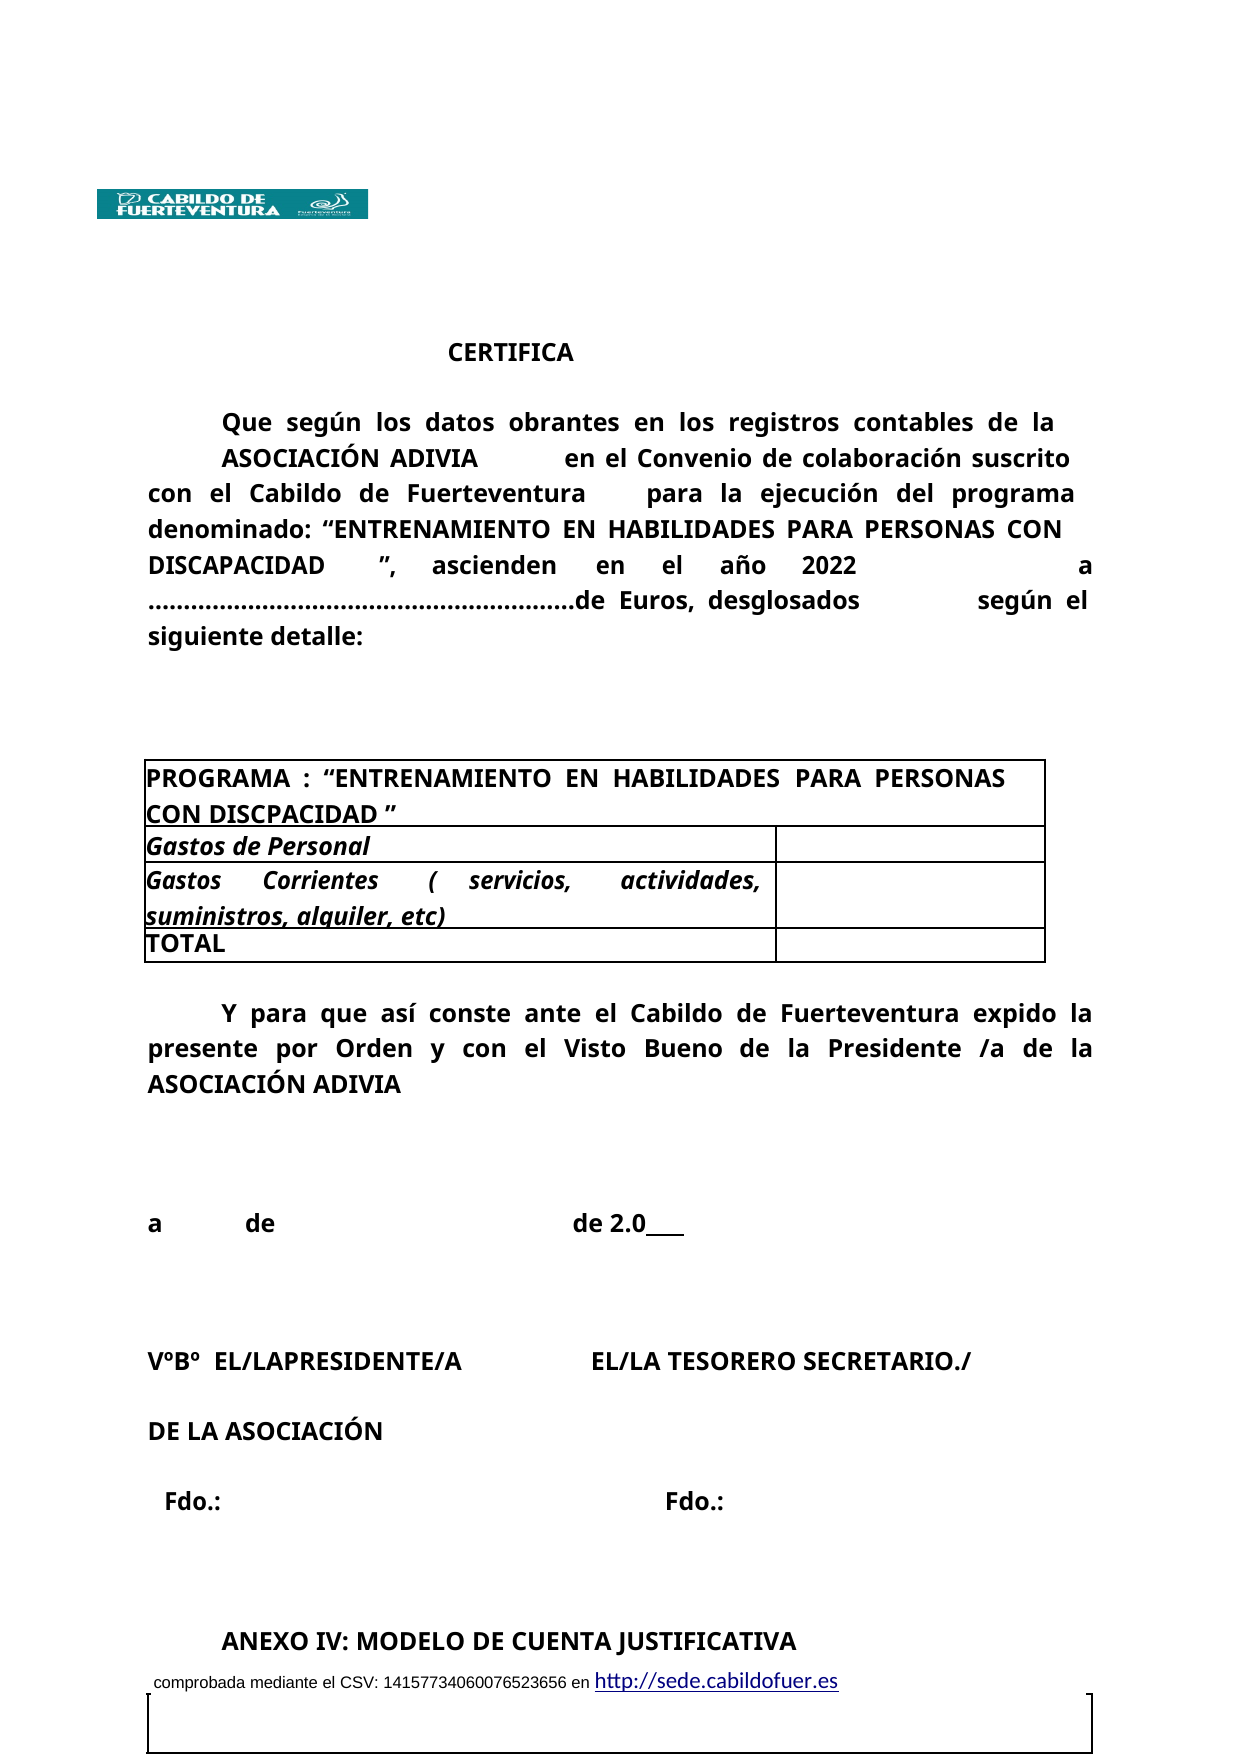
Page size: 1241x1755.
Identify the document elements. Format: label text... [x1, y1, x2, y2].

text ANEXO IV: MODELO DE CUENTA JUSTIFICATIVA [221, 1623, 1107, 1657]
text ……………………………………………………de Euros, desglosados según el siguiente detalle: [148, 583, 1093, 653]
text a de de 2.0 [147, 1206, 1107, 1240]
picture [97, 189, 369, 219]
text Fdo.: Fdo.: [164, 1484, 1107, 1518]
table_cell Gastos Corrientes ( servicios, actividades, suministros, alquiler, etc) [146, 863, 775, 927]
text Que según los datos obrantes en los registros contables de la ASOCIACIÓN ADIVIA en el Convenio de colaboración suscrito [221, 404, 1093, 474]
text Y para que así conste ante el Cabildo de Fuerteventura expido la presente por Orden y con el Visto Bueno de la Presidente /a de la ASOCIACIÓN ADIVIA [147, 995, 1093, 1101]
text CERTIFICA [85, 335, 936, 369]
table_cell TOTAL [146, 929, 775, 961]
text DISCAPACIDAD ”, ascienden en el año 2022 a [148, 547, 1107, 581]
text con el Cabildo de Fuerteventura para la ejecución del programa denominado: “ENTRENAMIENTO EN HABILIDADES PARA PERSONAS CON [148, 476, 1093, 546]
table_cell [777, 929, 1044, 961]
table_cell [777, 863, 1044, 927]
text VºBº EL/LAPRESIDENTE/A EL/LA TESORERO SECRETARIO./ DE LA ASOCIACIÓN [147, 1344, 1003, 1447]
table_cell Gastos de Personal [146, 827, 775, 861]
table_cell [777, 827, 1044, 861]
table_header PROGRAMA : “ENTRENAMIENTO EN HABILIDADES PARA PERSONAS CON DISCPACIDAD ” [146, 761, 1044, 825]
